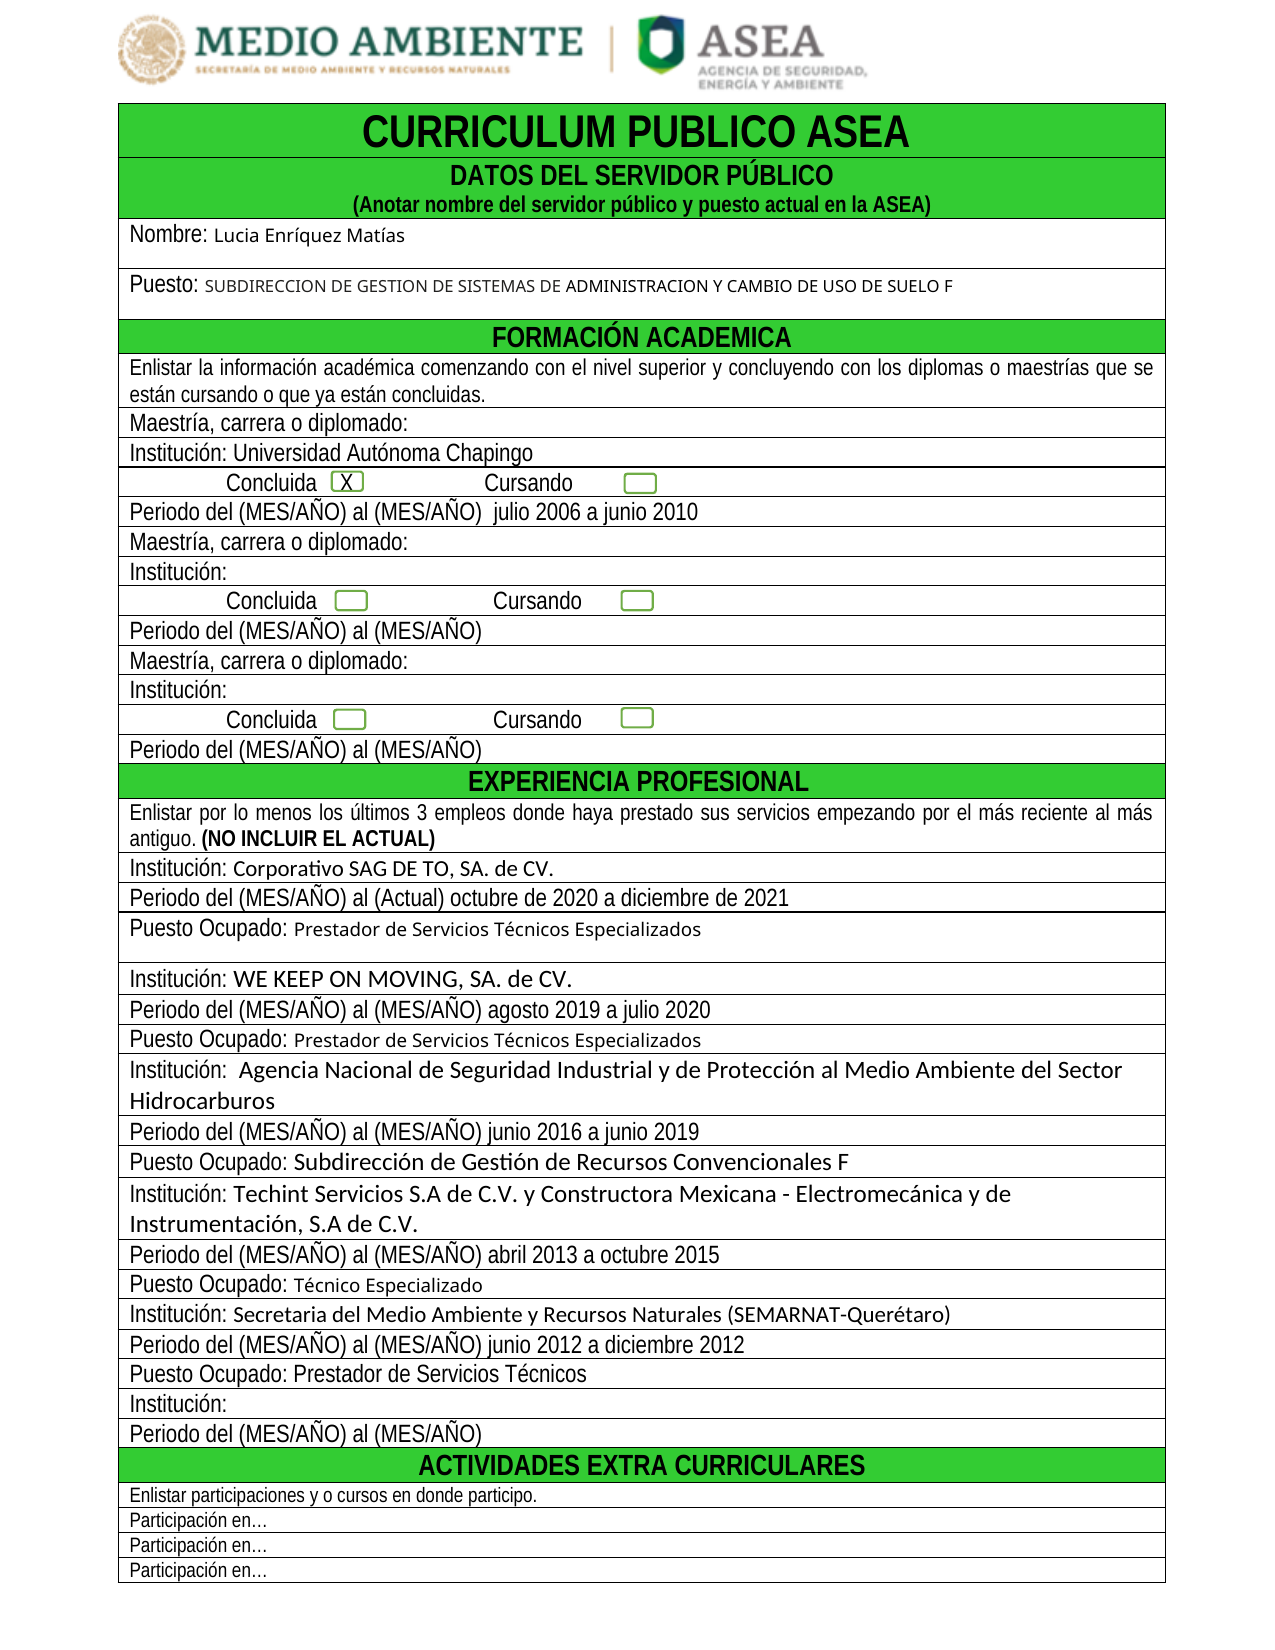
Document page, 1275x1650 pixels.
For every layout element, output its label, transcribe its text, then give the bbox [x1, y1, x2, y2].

table_cell Puesto: SUBDIRECCION DE GESTION DE SISTEMAS DE ADMINISTRACION Y CAMBIO DE USO DE SUELO F [119, 269, 1165, 319]
table_cell Puesto Ocupado: Subdirección de Gestión de Recursos Convencionales F [119, 1146, 1165, 1177]
table_cell EXPERIENCIA PROFESIONAL [119, 764, 1165, 798]
table_cell Institución: Secretaria del Medio Ambiente y Recursos Naturales (SEMARNAT-Querétaro) [119, 1299, 1165, 1328]
table_cell Maestría, carrera o diplomado: [119, 646, 1165, 674]
table_cell Institución: [119, 675, 1165, 704]
table_cell Maestría, carrera o diplomado: [119, 408, 1165, 437]
table_cell Concluida Cursando [119, 705, 1165, 734]
table_cell Nombre: Lucia Enríquez Matías [119, 219, 1165, 268]
table_cell Puesto Ocupado: Técnico Especializado [119, 1270, 1165, 1298]
table_cell Periodo del (MES/AÑO) al (MES/AÑO) junio 2012 a diciembre 2012 [119, 1330, 1165, 1358]
table_cell Puesto Ocupado: Prestador de Servicios Técnicos Especializados [119, 1025, 1165, 1053]
table_cell Periodo del (MES/AÑO) al (MES/AÑO) [119, 1419, 1165, 1447]
table_cell Periodo del (MES/AÑO) al (Actual) octubre de 2020 a diciembre de 2021 [119, 883, 1165, 911]
table_cell Periodo del (MES/AÑO) al (MES/AÑO) julio 2006 a junio 2010 [119, 497, 1165, 526]
table_cell Institución: WE KEEP ON MOVING, SA. de CV. [119, 963, 1165, 994]
table_cell Enlistar la información académica comenzando con el nivel superior y concluyendo con los diplomas o maestrías que se están cursando o que ya están concluidas. [119, 354, 1165, 407]
table_cell Enlistar por lo menos los últimos 3 empleos donde haya prestado sus servicios empezando por el más reciente al más antiguo. (NO INCLUIR EL ACTUAL) [119, 799, 1165, 852]
table_cell Institución: [119, 557, 1165, 585]
table_cell ACTIVIDADES EXTRA CURRICULARES [119, 1448, 1165, 1482]
table_cell Periodo del (MES/AÑO) al (MES/AÑO) agosto 2019 a julio 2020 [119, 995, 1165, 1023]
table_cell Participación en… [119, 1533, 1165, 1557]
table_cell Institución: Corporativo SAG DE TO, SA. de CV. [119, 853, 1165, 882]
table_cell Participación en… [119, 1508, 1165, 1532]
table_cell Institución: Universidad Autónoma Chapingo [119, 438, 1165, 466]
table_cell Periodo del (MES/AÑO) al (MES/AÑO) [119, 735, 1165, 763]
table_cell Institución: Agencia Nacional de Seguridad Industrial y de Protección al Medio Ambiente del Sector Hidrocarburos [119, 1054, 1165, 1115]
table_cell Maestría, carrera o diplomado: [119, 527, 1165, 556]
table_header CURRICULUM PUBLICO ASEA [119, 104, 1165, 157]
table_cell Participación en… [119, 1558, 1165, 1582]
table_cell Concluida X Cursando [119, 468, 1165, 496]
table_cell FORMACIÓN ACADEMICA [119, 320, 1165, 353]
table_cell Puesto Ocupado: Prestador de Servicios Técnicos Especializados [119, 913, 1165, 962]
table_cell Puesto Ocupado: Prestador de Servicios Técnicos [119, 1359, 1165, 1388]
table_cell Institución: [119, 1389, 1165, 1418]
table_cell Enlistar participaciones y o cursos en donde participo. [119, 1483, 1165, 1507]
table_cell Periodo del (MES/AÑO) al (MES/AÑO) [119, 616, 1165, 644]
table_cell Institución: Techint Servicios S.A de C.V. y Constructora Mexicana - Electromecánica y de Instrumentación, S.A de C.V. [119, 1178, 1165, 1239]
table_cell Periodo del (MES/AÑO) al (MES/AÑO) abril 2013 a octubre 2015 [119, 1240, 1165, 1268]
table_cell Periodo del (MES/AÑO) al (MES/AÑO) junio 2016 a junio 2019 [119, 1116, 1165, 1145]
table_cell Concluida Cursando [119, 586, 1165, 615]
table_cell DATOS DEL SERVIDOR PÚBLICO (Anotar nombre del servidor público y puesto actual en la ASEA) [119, 158, 1165, 218]
